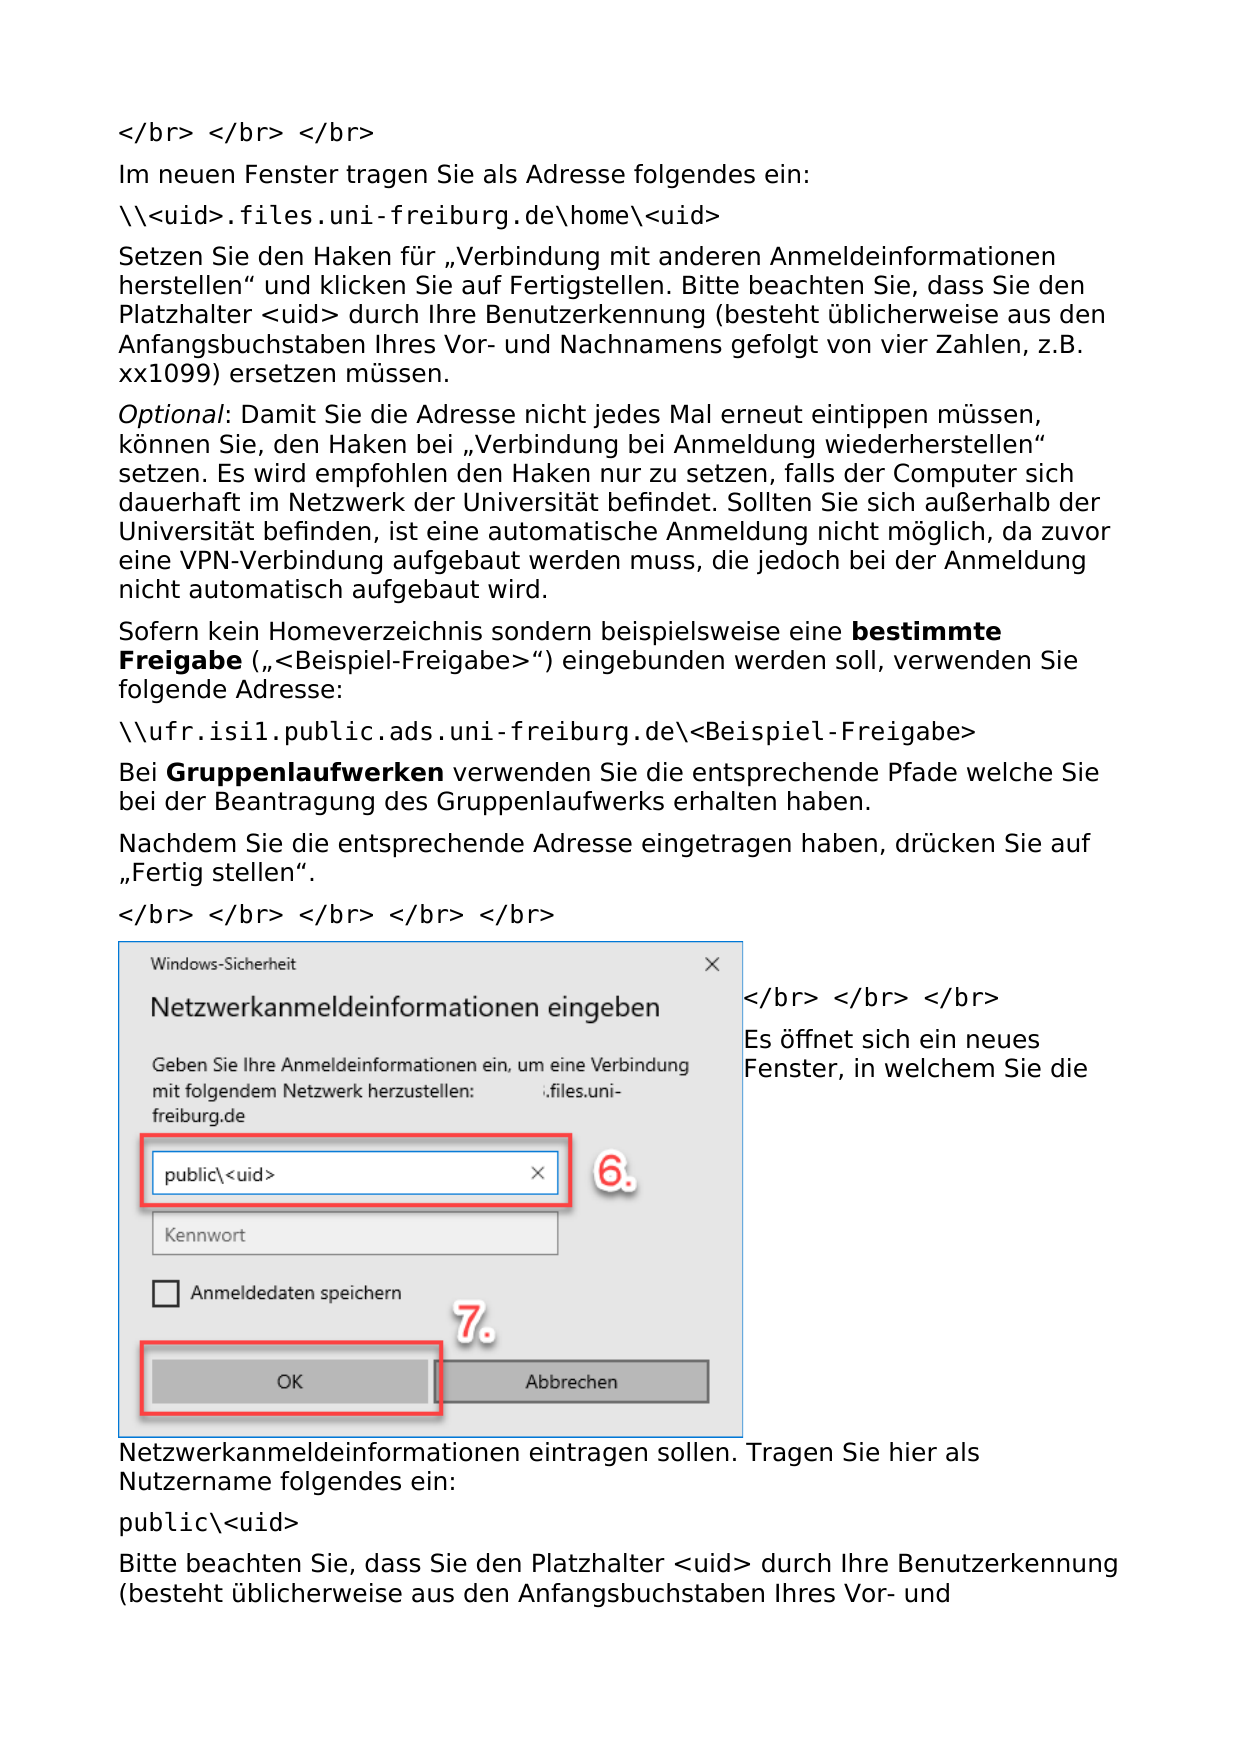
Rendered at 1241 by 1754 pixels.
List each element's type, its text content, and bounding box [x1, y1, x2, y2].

text \\<uid>.files.uni-freiburg.de\home\<uid> [118, 201, 1122, 231]
text Im neuen Fenster tragen Sie als Adresse folgendes ein: [118, 160, 1122, 189]
text </br> </br> </br> [118, 118, 1122, 147]
text Sofern kein Homeverzeichnis sondern beispielsweise eine bestimmte Freigabe („<Beispiel-Freigabe>“) eingebunden werden soll, verwenden Sie folgende Adresse: [118, 617, 1122, 705]
text </br> </br> </br> [744, 983, 1122, 1012]
text Es öffnet sich ein neues Fenster, in welchem Sie die Netzwerkanmeldeinformationen eintragen sollen. Tragen Sie hier als Nutzername folgendes ein: [118, 1025, 1122, 1496]
text public\<uid> [118, 1509, 1122, 1538]
text Bitte beachten Sie, dass Sie den Platzhalter <uid> durch Ihre Benutzerkennung (besteht üblicherweise aus den Anfangsbuchstaben Ihres Vor- und [118, 1549, 1122, 1608]
text \\ufr.isi1.public.ads.uni-freiburg.de\<Beispiel-Freigabe> [118, 717, 1122, 747]
picture [118, 941, 744, 1438]
text Nachdem Sie die entsprechende Adresse eingetragen haben, drücken Sie auf „Fertig stellen“. [118, 829, 1122, 887]
text Optional: Damit Sie die Adresse nicht jedes Mal erneut eintippen müssen, können Sie, den Haken bei „Verbindung bei Anmeldung wiederherstellen“ setzen. Es wird empfohlen den Haken nur zu setzen, falls der Computer sich dauerhaft im Netzwerk der Universität befindet. Sollten Sie sich außerhalb der Universität befinden, ist eine automatische Anmeldung nicht möglich, da zuvor eine VPN-Verbindung aufgebaut werden muss, die jedoch bei der Anmeldung nicht automatisch aufgebaut wird. [118, 401, 1122, 605]
text Setzen Sie den Haken für „Verbindung mit anderen Anmeldeinformationen herstellen“ und klicken Sie auf Fertigstellen. Bitte beachten Sie, dass Sie den Platzhalter <uid> durch Ihre Benutzerkennung (besteht üblicherweise aus den Anfangsbuchstaben Ihres Vor- und Nachnamens gefolgt von vier Zahlen, z.B. xx1099) ersetzen müssen. [118, 242, 1122, 388]
text </br> </br> </br> </br> </br> [118, 900, 1122, 929]
text Bei Gruppenlaufwerken verwenden Sie die entsprechende Pfade welche Sie bei der Beantragung des Gruppenlaufwerks erhalten haben. [118, 758, 1122, 817]
